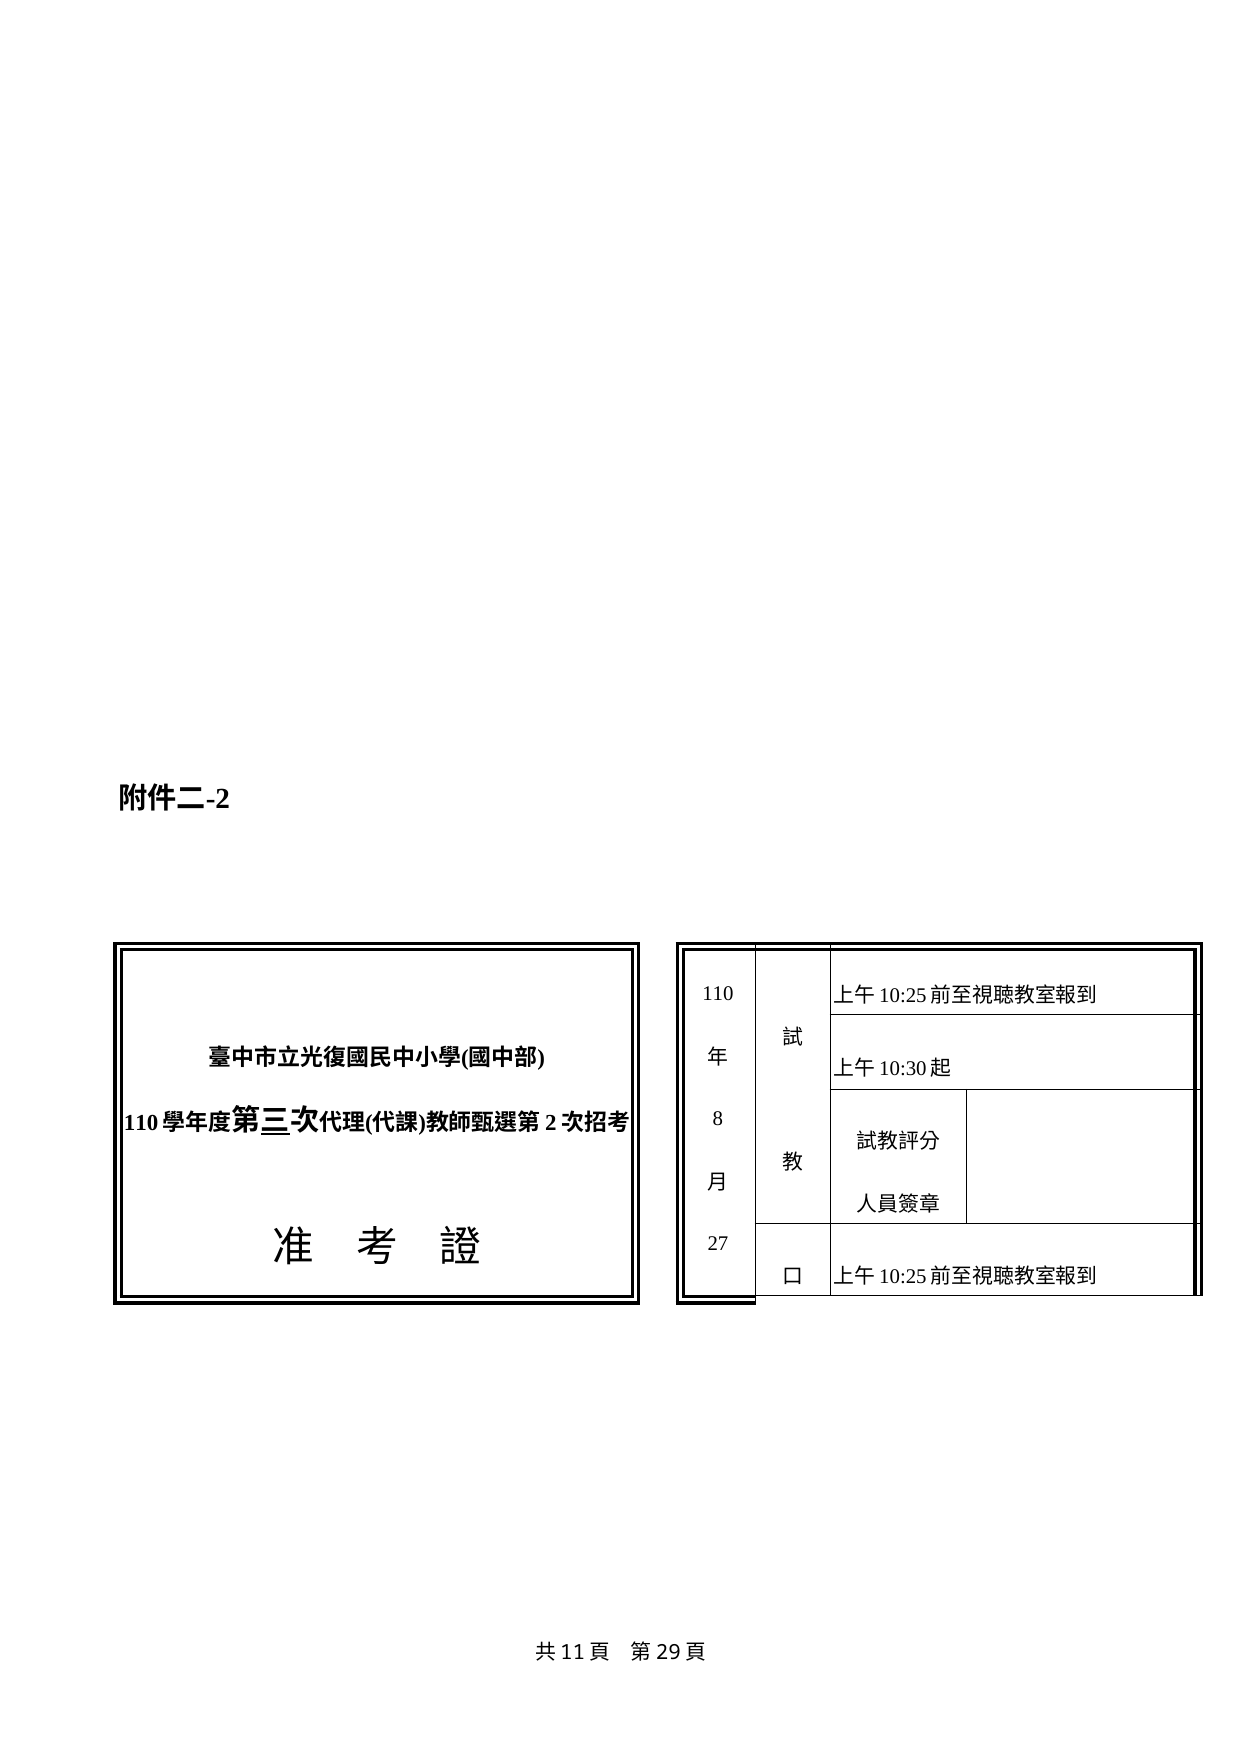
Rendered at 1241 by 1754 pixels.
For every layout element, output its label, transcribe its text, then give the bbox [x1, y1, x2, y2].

table_cell 上午10:30起 [831, 1015, 1193, 1089]
table_cell 試教評分 人員簽章 [831, 1090, 966, 1223]
table_header 上午10:25前至視聴教室報到 [831, 945, 1198, 1014]
text 附件二-2 [118, 754, 1122, 817]
table_cell 上午10:25前至視聴教室報到 [831, 1224, 1193, 1295]
table_header 110 年 8 月 27 [680, 945, 755, 1295]
table_header [640, 942, 676, 1295]
table_cell 口 [756, 1224, 830, 1295]
table_header 臺中市立光復國民中小學(國中部) 110學年度第三次代理(代課)教師甄選第2次招考 准 考 證 [118, 945, 635, 1295]
table_cell [967, 1090, 1193, 1223]
table_header 試 教 [756, 951, 830, 1223]
